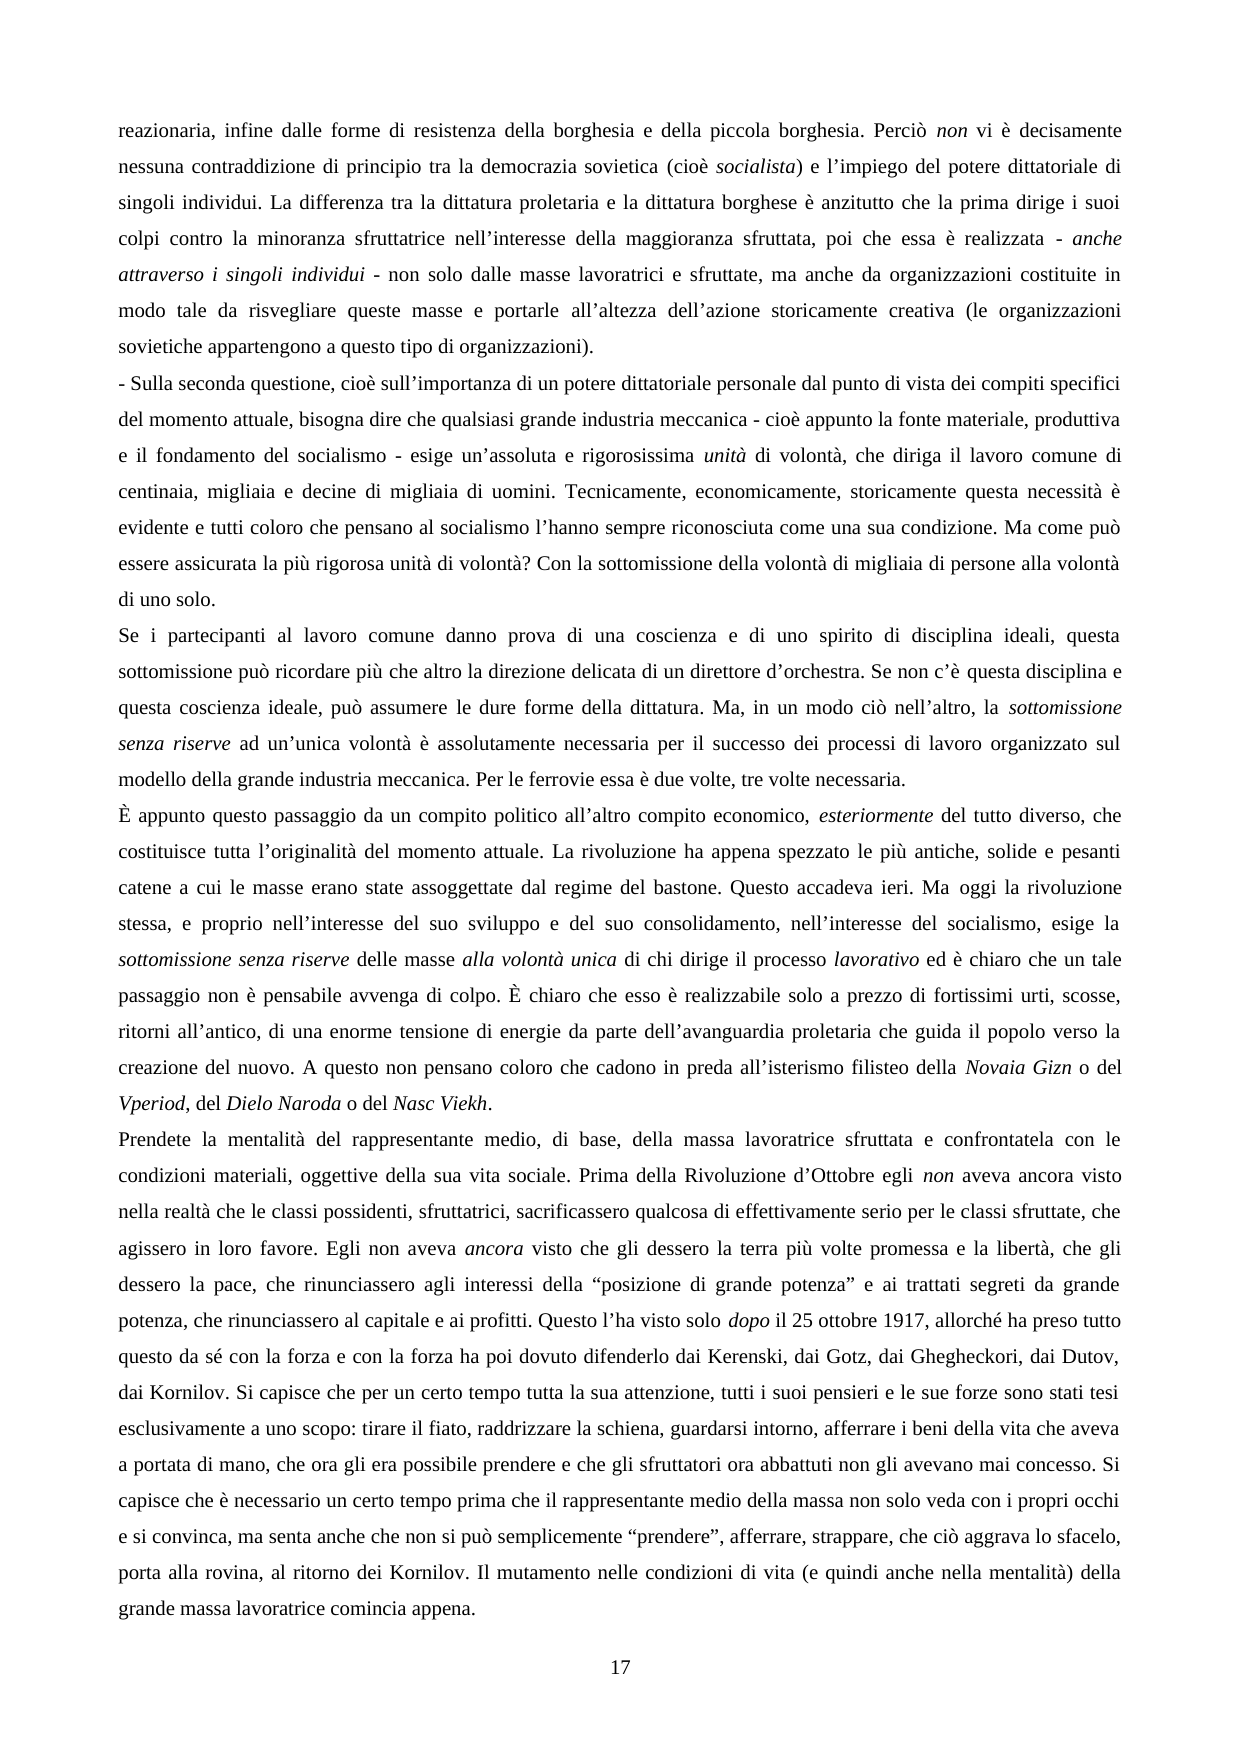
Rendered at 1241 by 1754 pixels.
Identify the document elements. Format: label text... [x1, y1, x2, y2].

text reazionaria, infine dalle forme di resistenza della borghesia e della piccola borghesia. Perciò non vi è decisamente nessuna contraddizione di principio tra la democrazia sovietica (cioè socialista) e l’impiego del potere dittatoriale di singoli individui. La differenza tra la dittatura proletaria e la dittatura borghese è anzitutto che la prima dirige i suoi colpi contro la minoranza sfruttatrice nell’interesse della maggioranza sfruttata, poi che essa è realizzata - anche attraverso i singoli individui - non solo dalle masse lavoratrici e sfruttate, ma anche da organizzazioni costituite in modo tale da risvegliare queste masse e portarle all’altezza dell’azione storicamente creativa (le organizzazioni sovietiche appartengono a questo tipo di organizzazioni). [118, 118, 1122, 358]
text Se i partecipanti al lavoro comune danno prova di una coscienza e di uno spirito di disciplina ideali, questa sottomissione può ricordare più che altro la direzione delicata di un direttore d’orchestra. Se non c’è questa disciplina e questa coscienza ideale, può assumere le dure forme della dittatura. Ma, in un modo ciò nell’altro, la sottomissione senza riserve ad un’unica volontà è assolutamente necessaria per il successo dei processi di lavoro organizzato sul modello della grande industria meccanica. Per le ferrovie essa è due volte, tre volte necessaria. [118, 623, 1122, 791]
text Prendete la mentalità del rappresentante medio, di base, della massa lavoratrice sfruttata e confrontatela con le condizioni materiali, oggettive della sua vita sociale. Prima della Rivoluzione d’Ottobre egli non aveva ancora visto nella realtà che le classi possidenti, sfruttatrici, sacrificassero qualcosa di effettivamente serio per le classi sfruttate, che agissero in loro favore. Egli non aveva ancora visto che gli dessero la terra più volte promessa e la libertà, che gli dessero la pace, che rinunciassero agli interessi della “posizione di grande potenza” e ai trattati segreti da grande potenza, che rinunciassero al capitale e ai profitti. Questo l’ha visto solo dopo il 25 ottobre 1917, allorché ha preso tutto questo da sé con la forza e con la forza ha poi dovuto difenderlo dai Kerenski, dai Gotz, dai Ghegheckori, dai Dutov, dai Kornilov. Si capisce che per un certo tempo tutta la sua attenzione, tutti i suoi pensieri e le sue forze sono stati tesi esclusivamente a uno scopo: tirare il fiato, raddrizzare la schiena, guardarsi intorno, afferrare i beni della vita che aveva a portata di mano, che ora gli era possibile prendere e che gli sfruttatori ora abbattuti non gli avevano mai concesso. Si capisce che è necessario un certo tempo prima che il rappresentante medio della massa non solo veda con i propri occhi e si convinca, ma senta anche che non si può semplicemente “prendere”, afferrare, strappare, che ciò aggrava lo sfacelo, porta alla rovina, al ritorno dei Kornilov. Il mutamento nelle condizioni di vita (e quindi anche nella mentalità) della grande massa lavoratrice comincia appena. [118, 1127, 1122, 1620]
text - Sulla seconda questione, cioè sull’importanza di un potere dittatoriale personale dal punto di vista dei compiti specifici del momento attuale, bisogna dire che qualsiasi grande industria meccanica - cioè appunto la fonte materiale, produttiva e il fondamento del socialismo - esige un’assoluta e rigorosissima unità di volontà, che diriga il lavoro comune di centinaia, migliaia e decine di migliaia di uomini. Tecnicamente, economicamente, storicamente questa necessità è evidente e tutti coloro che pensano al socialismo l’hanno sempre riconosciuta come una sua condizione. Ma come può essere assicurata la più rigorosa unità di volontà? Con la sottomissione della volontà di migliaia di persone alla volontà di uno solo. [118, 370, 1122, 611]
text È appunto questo passaggio da un compito politico all’altro compito economico, esteriormente del tutto diverso, che costituisce tutta l’originalità del momento attuale. La rivoluzione ha appena spezzato le più antiche, solide e pesanti catene a cui le masse erano state assoggettate dal regime del bastone. Questo accadeva ieri. Ma oggi la rivoluzione stessa, e proprio nell’interesse del suo sviluppo e del suo consolidamento, nell’interesse del socialismo, esige la sottomissione senza riserve delle masse alla volontà unica di chi dirige il processo lavorativo ed è chiaro che un tale passaggio non è pensabile avvenga di colpo. È chiaro che esso è realizzabile solo a prezzo di fortissimi urti, scosse, ritorni all’antico, di una enorme tensione di energie da parte dell’avanguardia proletaria che guida il popolo verso la creazione del nuovo. A questo non pensano coloro che cadono in preda all’isterismo filisteo della Novaia Gizn o del Vperiod, del Dielo Naroda o del Nasc Viekh. [118, 803, 1122, 1115]
